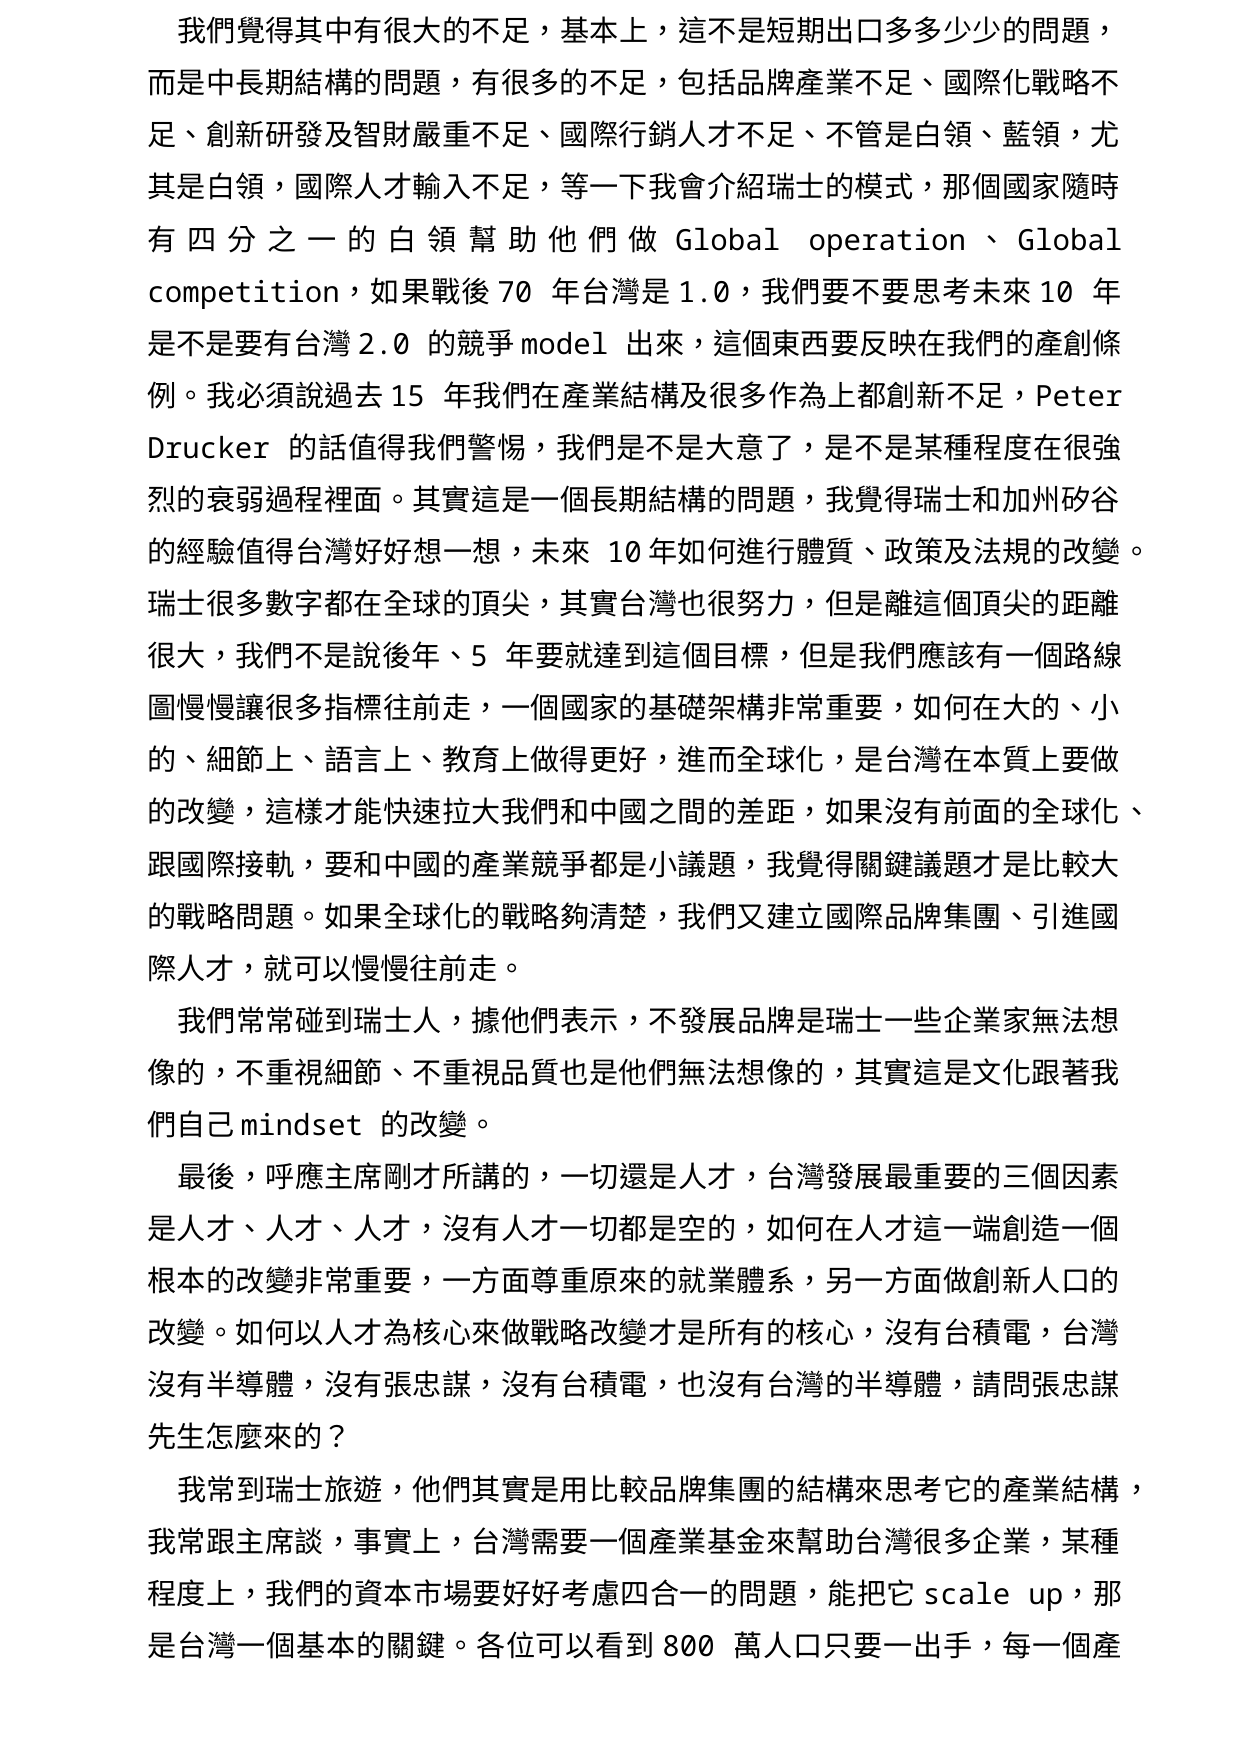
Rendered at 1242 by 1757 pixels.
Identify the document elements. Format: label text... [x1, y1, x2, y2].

text 最後，呼應主席剛才所講的，一切還是人才，台灣發展最重要的三個因素是人才、人才、人才，沒有人才一切都是空的，如何在人才這一端創造一個根本的改變非常重要，一方面尊重原來的就業體系，另一方面做創新人口的改變。如何以人才為核心來做戰略改變才是所有的核心，沒有台積電，台灣沒有半導體，沒有張忠謀，沒有台積電，也沒有台灣的半導體，請問張忠謀先生怎麼來的？ [147, 1146, 1122, 1458]
text 我常到瑞士旅遊，他們其實是用比較品牌集團的結構來思考它的產業結構，我常跟主席談，事實上，台灣需要一個產業基金來幫助台灣很多企業，某種程度上，我們的資本市場要好好考慮四合一的問題，能把它scale up，那是台灣一個基本的關鍵。各位可以看到800 萬人口只要一出手，每一個產業都是全球第1，而且有scale up，所以每一個產業的品牌價值都非常高。像雀巢只要發現台商在大陸的食品業發展不錯就進行併購，並且用這種結構創造全球第1，另外Swatch 集團也是一樣。在台灣的未來模式方面我們真的可以思考戰略，這也是瑞士的基本概念─全球品牌立國；我們要把它當做未來10 年每一個步驟、細節跟法規都可以走的路。這個東西需要驅動的力量，但是單純的mindset 其實是不夠的，一定要更大力的扶植，譬如系統整合辦公室平台、電子商務以及全球創新要做起來，最後全球人才也要做起來。過去的台灣1.0 其實是靠量大跟勤奮，但是台灣2.0 可能是mission empowered、vision empowered 以及人才empowered，這樣的結構跟台灣1.0 本身有所差異。我們全球品牌協會我們最近剛好在製作白皮書，希望很多瑞士的專家可以提供台灣建議，我就不一一在此贅述。 [147, 1458, 1122, 1667]
text 我們覺得其中有很大的不足，基本上，這不是短期出口多多少少的問題，而是中長期結構的問題，有很多的不足，包括品牌產業不足、國際化戰略不足、創新研發及智財嚴重不足、國際行銷人才不足、不管是白領、藍領，尤其是白領，國際人才輸入不足，等一下我會介紹瑞士的模式，那個國家隨時有四分之一的白領幫助他們做Global operation、Global competition，如果戰後70 年台灣是1.0，我們要不要思考未來10 年是不是要有台灣2.0 的競爭model 出來，這個東西要反映在我們的產創條例。我必須說過去15 年我們在產業結構及很多作為上都創新不足，Peter Drucker 的話值得我們警惕，我們是不是大意了，是不是某種程度在很強烈的衰弱過程裡面。其實這是一個長期結構的問題，我覺得瑞士和加州矽谷的經驗值得台灣好好想一想，未來 10年如何進行體質、政策及法規的改變。瑞士很多數字都在全球的頂尖，其實台灣也很努力，但是離這個頂尖的距離很大，我們不是說後年、5 年要就達到這個目標，但是我們應該有一個路線圖慢慢讓很多指標往前走，一個國家的基礎架構非常重要，如何在大的、小的、細節上、語言上、教育上做得更好，進而全球化，是台灣在本質上要做的改變，這樣才能快速拉大我們和中國之間的差距，如果沒有前面的全球化、跟國際接軌，要和中國的產業競爭都是小議題，我覺得關鍵議題才是比較大的戰略問題。如果全球化的戰略夠清楚，我們又建立國際品牌集團、引進國際人才，就可以慢慢往前走。 [147, 0, 1122, 989]
text 我們常常碰到瑞士人，據他們表示，不發展品牌是瑞士一些企業家無法想像的，不重視細節、不重視品質也是他們無法想像的，其實這是文化跟著我們自己mindset 的改變。 [147, 989, 1122, 1146]
